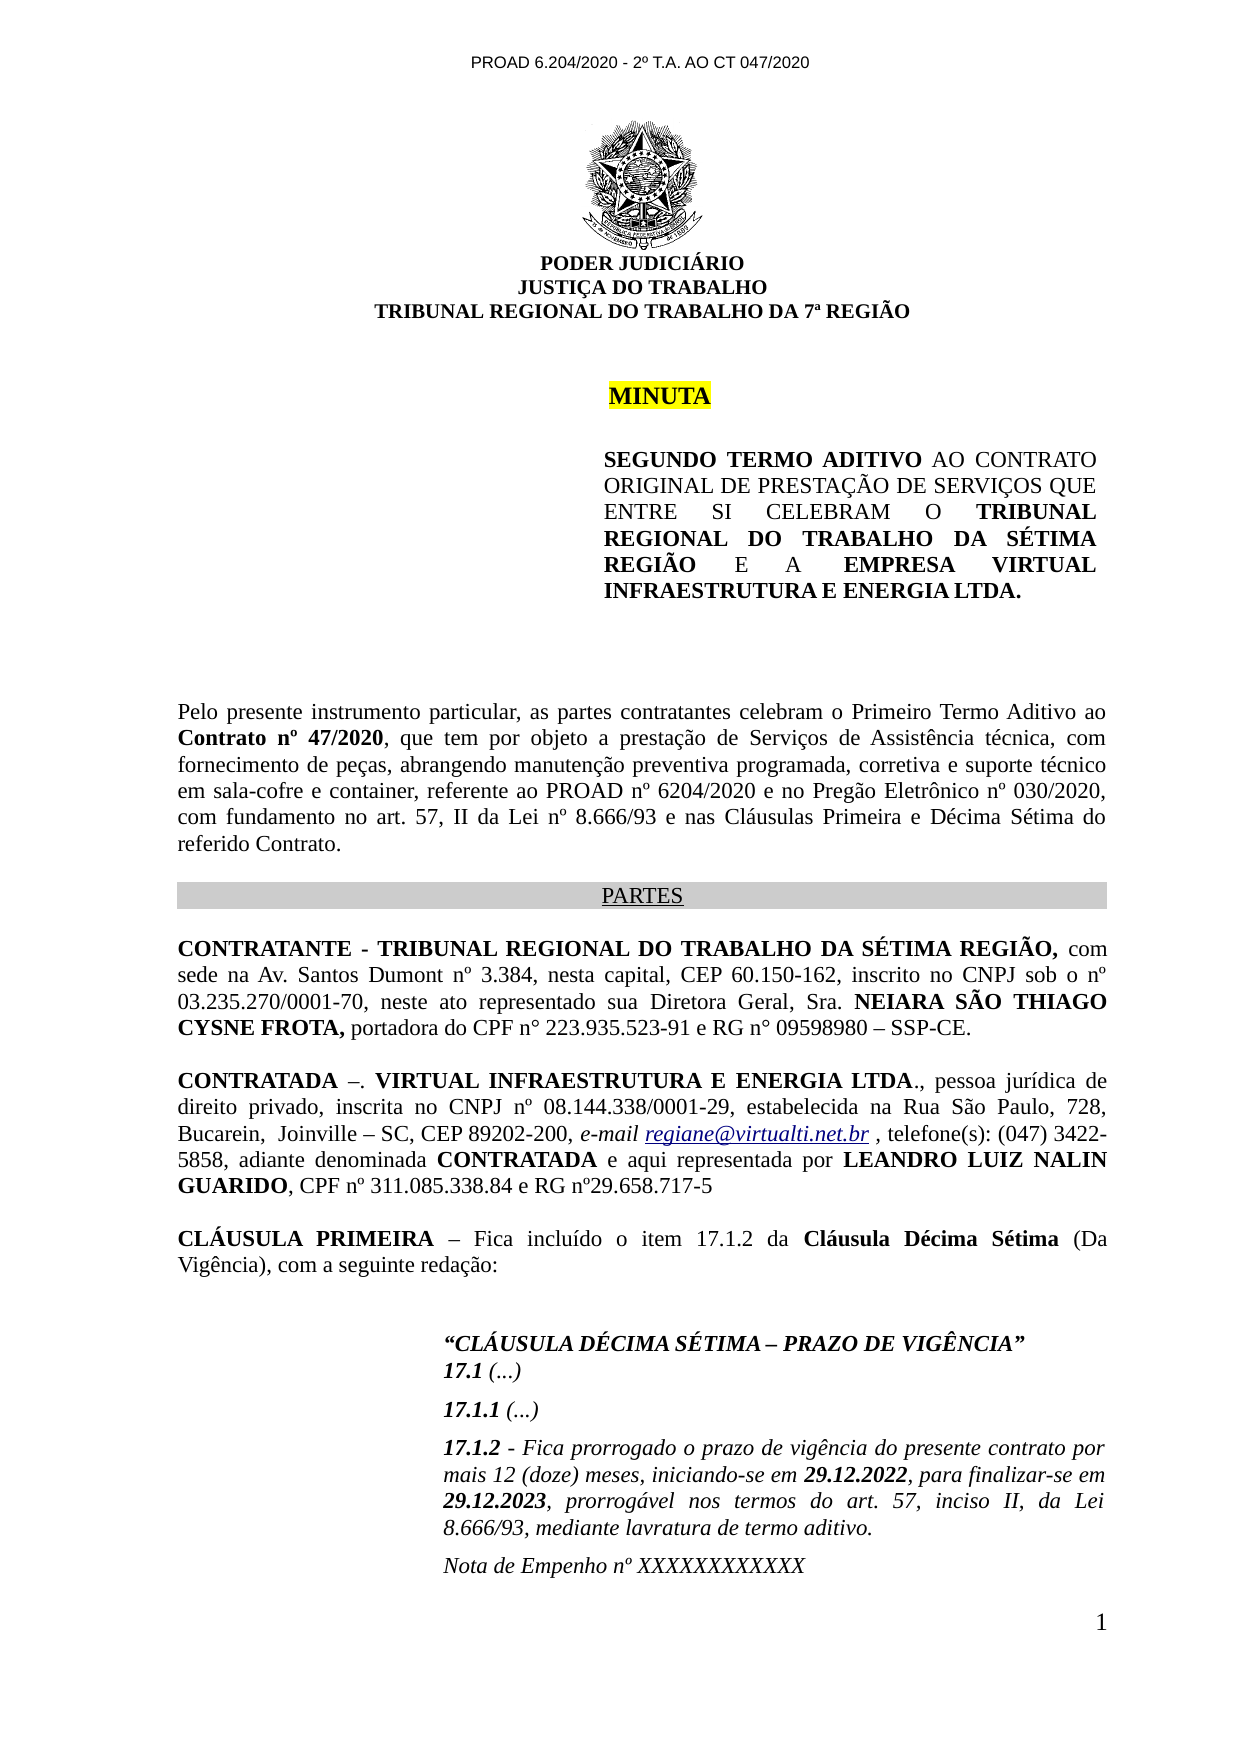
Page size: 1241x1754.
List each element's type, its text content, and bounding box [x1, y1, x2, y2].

text Nota de Empenho nº XXXXXXXXXXXX [443, 1552, 1107, 1579]
text 17.1.2 - Fica prorrogado o prazo de vigência do presente contrato por mais 12 (doze) meses, iniciando-se em 29.12.2022, para finalizar-se em 29.12.2023, prorrogável nos termos do art. 57, inciso II, da Lei 8.666/93, mediante lavratura de termo aditivo. [443, 1434, 1107, 1540]
text SEGUNDO TERMO ADITIVO AO CONTRATO ORIGINAL DE PRESTAÇÃO DE SERVIÇOS QUE ENTRE SI CELEBRAM O TRIBUNAL REGIONAL DO TRABALHO DA SÉTIMA REGIÃO E A EMPRESA VIRTUAL INFRAESTRUTURA E ENERGIA LTDA. [603, 446, 1097, 604]
text MINUTA [608, 381, 1108, 409]
text JUSTIÇA DO TRABALHO [177, 275, 1107, 299]
text 17.1.1 (...) [443, 1396, 1107, 1422]
text “CLÁUSULA DÉCIMA SÉTIMA – PRAZO DE VIGÊNCIA” [443, 1330, 1107, 1357]
text CONTRATANTE - TRIBUNAL REGIONAL DO TRABALHO DA SÉTIMA REGIÃO, com sede na Av. Santos Dumont nº 3.384, nesta capital, CEP 60.150-162, inscrito no CNPJ sob o nº 03.235.270/0001-70, neste ato representado sua Diretora Geral, Sra. NEIARA SÃO THIAGO CYSNE FROTA, portadora do CPF n° 223.935.523-91 e RG n° 09598980 – SSP-CE. [177, 935, 1107, 1041]
text TRIBUNAL REGIONAL DO TRABALHO DA 7ª REGIÃO [177, 299, 1107, 323]
text CLÁUSULA PRIMEIRA – Fica incluído o item 17.1.2 da Cláusula Décima Sétima (Da Vigência), com a seguinte redação: [177, 1225, 1107, 1278]
text Pelo presente instrumento particular, as partes contratantes celebram o Primeiro Termo Aditivo ao Contrato nº 47/2020, que tem por objeto a prestação de Serviços de Assistência técnica, com fornecimento de peças, abrangendo manutenção preventiva programada, corretiva e suporte técnico em sala-cofre e container, referente ao PROAD nº 6204/2020 e no Pregão Eletrônico nº 030/2020, com fundamento no art. 57, II da Lei nº 8.666/93 e nas Cláusulas Primeira e Décima Sétima do referido Contrato. [177, 698, 1107, 856]
text 17.1 (...) [443, 1357, 1107, 1383]
text PARTES [177, 882, 1107, 909]
text PODER JUDICIÁRIO [177, 251, 1107, 275]
text CONTRATADA –. VIRTUAL INFRAESTRUTURA E ENERGIA LTDA., pessoa jurídica de direito privado, inscrita no CNPJ nº 08.144.338/0001-29, estabelecida na Rua São Paulo, 728, Bucarein, Joinville – SC, CEP 89202-200, e-mail regiane@virtualti.net.br , telefone(s): (047) 3422-5858, adiante denominada CONTRATADA e aqui representada por LEANDRO LUIZ NALIN GUARIDO, CPF nº 311.085.338.84 e RG nº29.658.717-5 [177, 1067, 1107, 1199]
